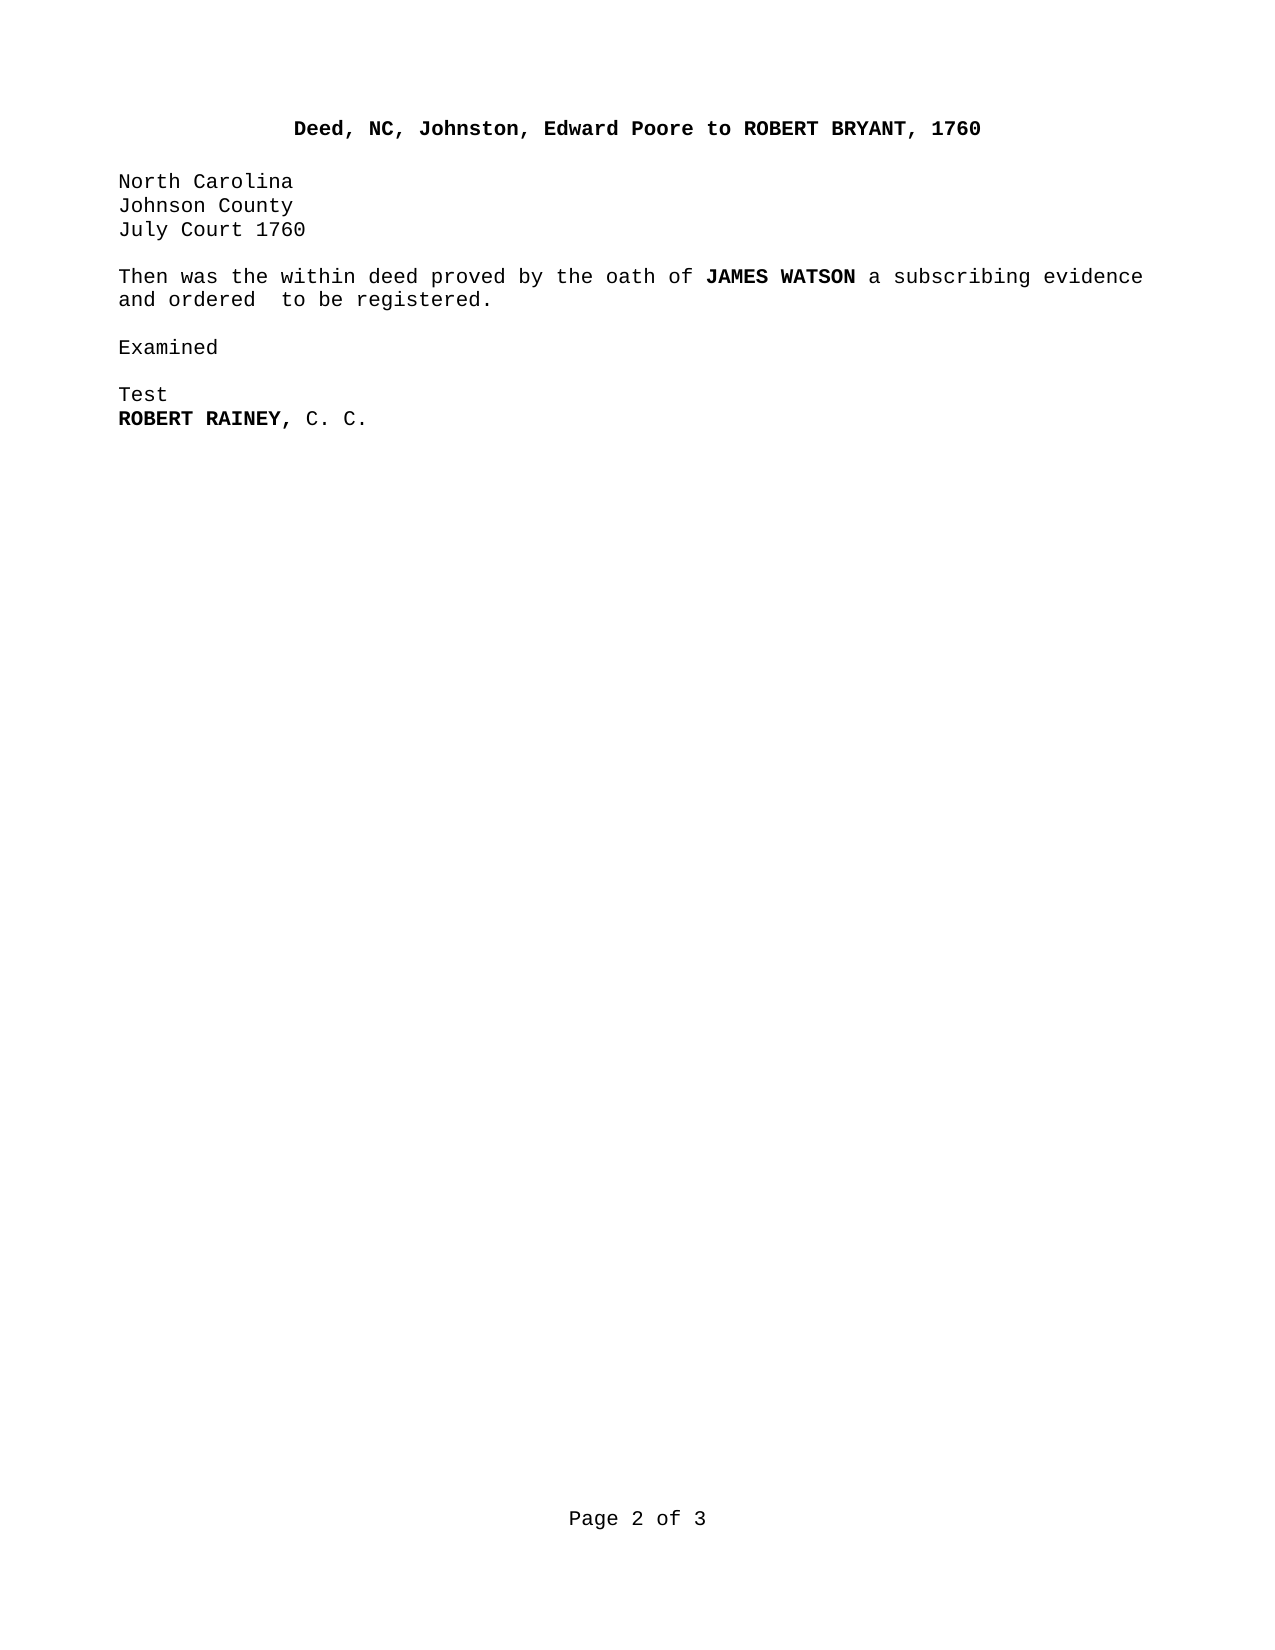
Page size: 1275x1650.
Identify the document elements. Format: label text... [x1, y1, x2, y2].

text July Court 1760 [118, 218, 1157, 242]
text North Carolina [118, 171, 1157, 195]
text Johnson County [118, 195, 1157, 218]
text Examined [118, 337, 1157, 360]
text Then was the within deed proved by the oath of James Watson a subscribing evidence and ordered to be registered. [118, 266, 1157, 313]
text Test [118, 384, 1157, 408]
text ROBERT rainey, C. C. [118, 408, 1157, 431]
